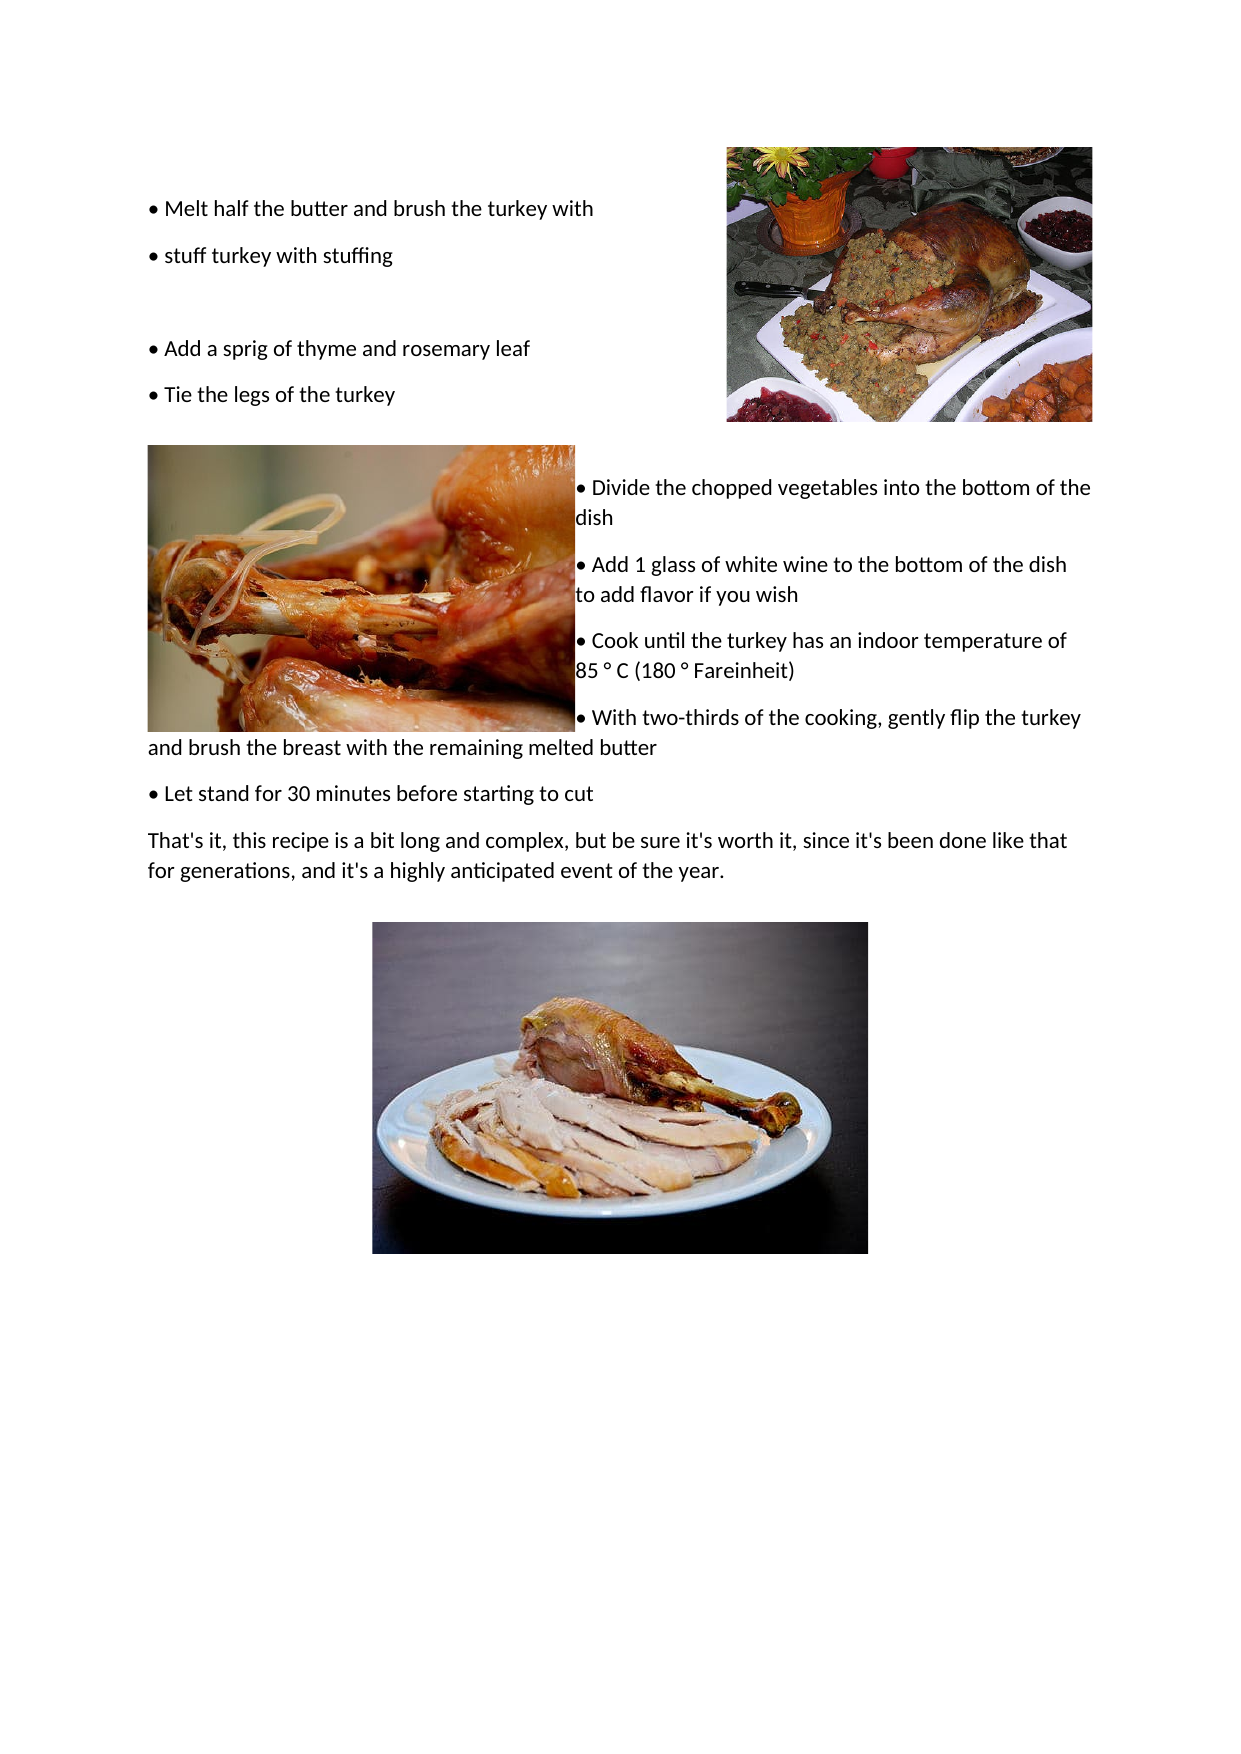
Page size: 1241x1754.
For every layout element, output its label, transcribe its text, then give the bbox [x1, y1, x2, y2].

text • Cook until the turkey has an indoor temperature of 85 ° C (180 ° Fareinheit) [576, 626, 1093, 684]
text • Add a sprig of thyme and rosemary leaf [148, 334, 726, 362]
text • Divide the chopped vegetables into the bottom of the dish [576, 473, 1093, 531]
text • Melt half the butter and brush the turkey with [148, 194, 726, 222]
text That's it, this recipe is a bit long and complex, but be sure it's worth it, since it's been done like that for generations, and it's a highly anticipated event of the year. [148, 826, 1093, 884]
text • With two-thirds of the cooking, gently flip the turkey and brush the breast with the remaining melted butter [148, 703, 1093, 761]
text • Let stand for 30 minutes before starting to cut [148, 779, 1093, 807]
text • Tie the legs of the turkey [148, 380, 726, 408]
text • Add 1 glass of white wine to the bottom of the dish to add flavor if you wish [576, 550, 1093, 608]
text • stuff turkey with stuffing [148, 241, 726, 269]
